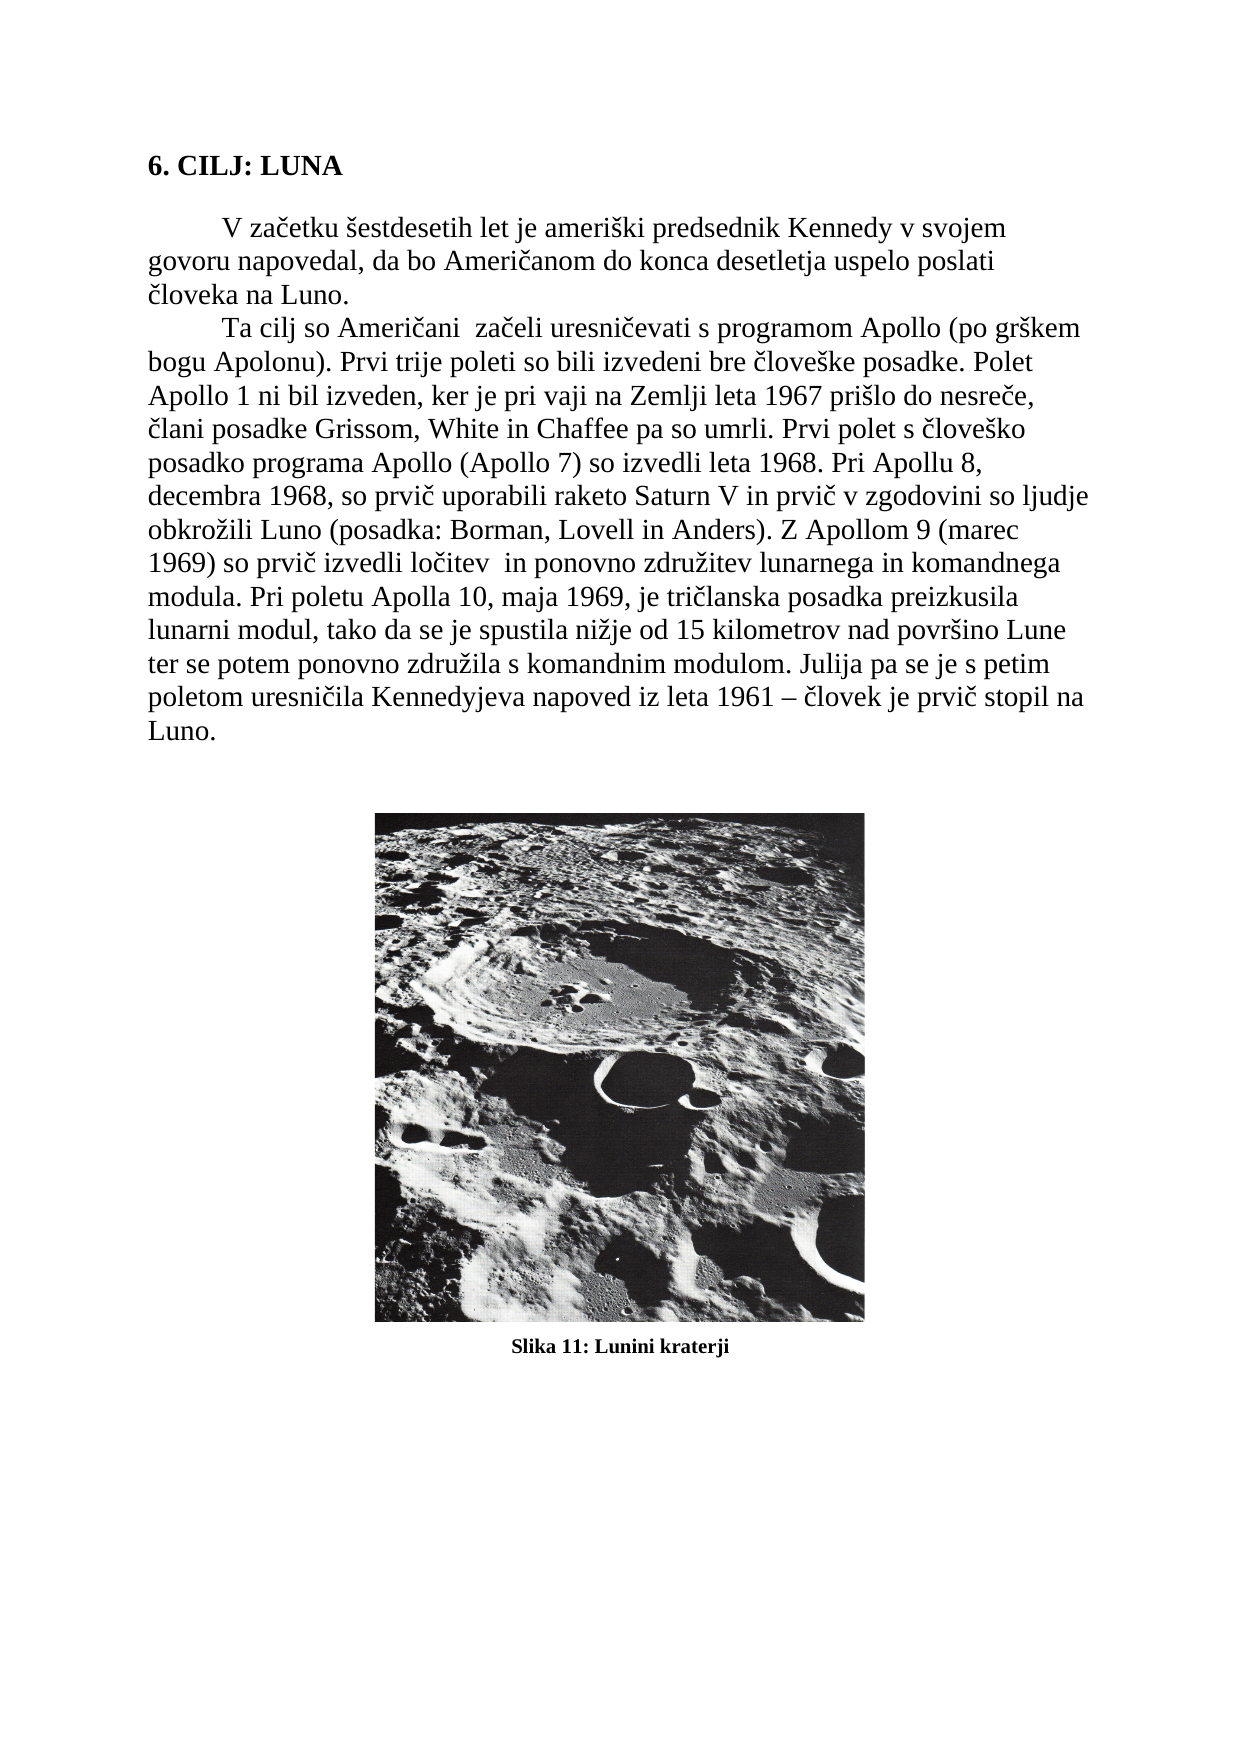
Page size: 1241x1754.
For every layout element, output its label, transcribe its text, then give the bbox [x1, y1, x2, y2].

text Slika 11: Lunini kraterji [148, 1334, 1093, 1358]
text V začetku šestdesetih let je ameriški predsednik Kennedy v svojem govoru napovedal, da bo Američanom do konca desetletja uspelo poslati človeka na Luno. [148, 210, 1093, 311]
picture [374, 813, 866, 1322]
text Ta cilj so Američani začeli uresničevati s programom Apollo (po grškem bogu Apolonu). Prvi trije poleti so bili izvedeni bre človeške posadke. Polet Apollo 1 ni bil izveden, ker je pri vaji na Zemlji leta 1967 prišlo do nesreče, člani posadke Grissom, White in Chaffee pa so umrli. Prvi polet s človeško posadko programa Apollo (Apollo 7) so izvedli leta 1968. Pri Apollu 8, decembra 1968, so prvič uporabili raketo Saturn V in prvič v zgodovini so ljudje obkrožili Luno (posadka: Borman, Lovell in Anders). Z Apollom 9 (marec 1969) so prvič izvedli ločitev in ponovno združitev lunarnega in komandnega modula. Pri poletu Apolla 10, maja 1969, je tričlanska posadka preizkusila lunarni modul, tako da se je spustila nižje od 15 kilometrov nad površino Lune ter se potem ponovno združila s komandnim modulom. Julija pa se je s petim poletom uresničila Kennedyjeva napoved iz leta 1961 – človek je prvič stopil na Luno. [148, 311, 1093, 747]
subtitle 6. CILJ: LUNA [148, 148, 1093, 181]
